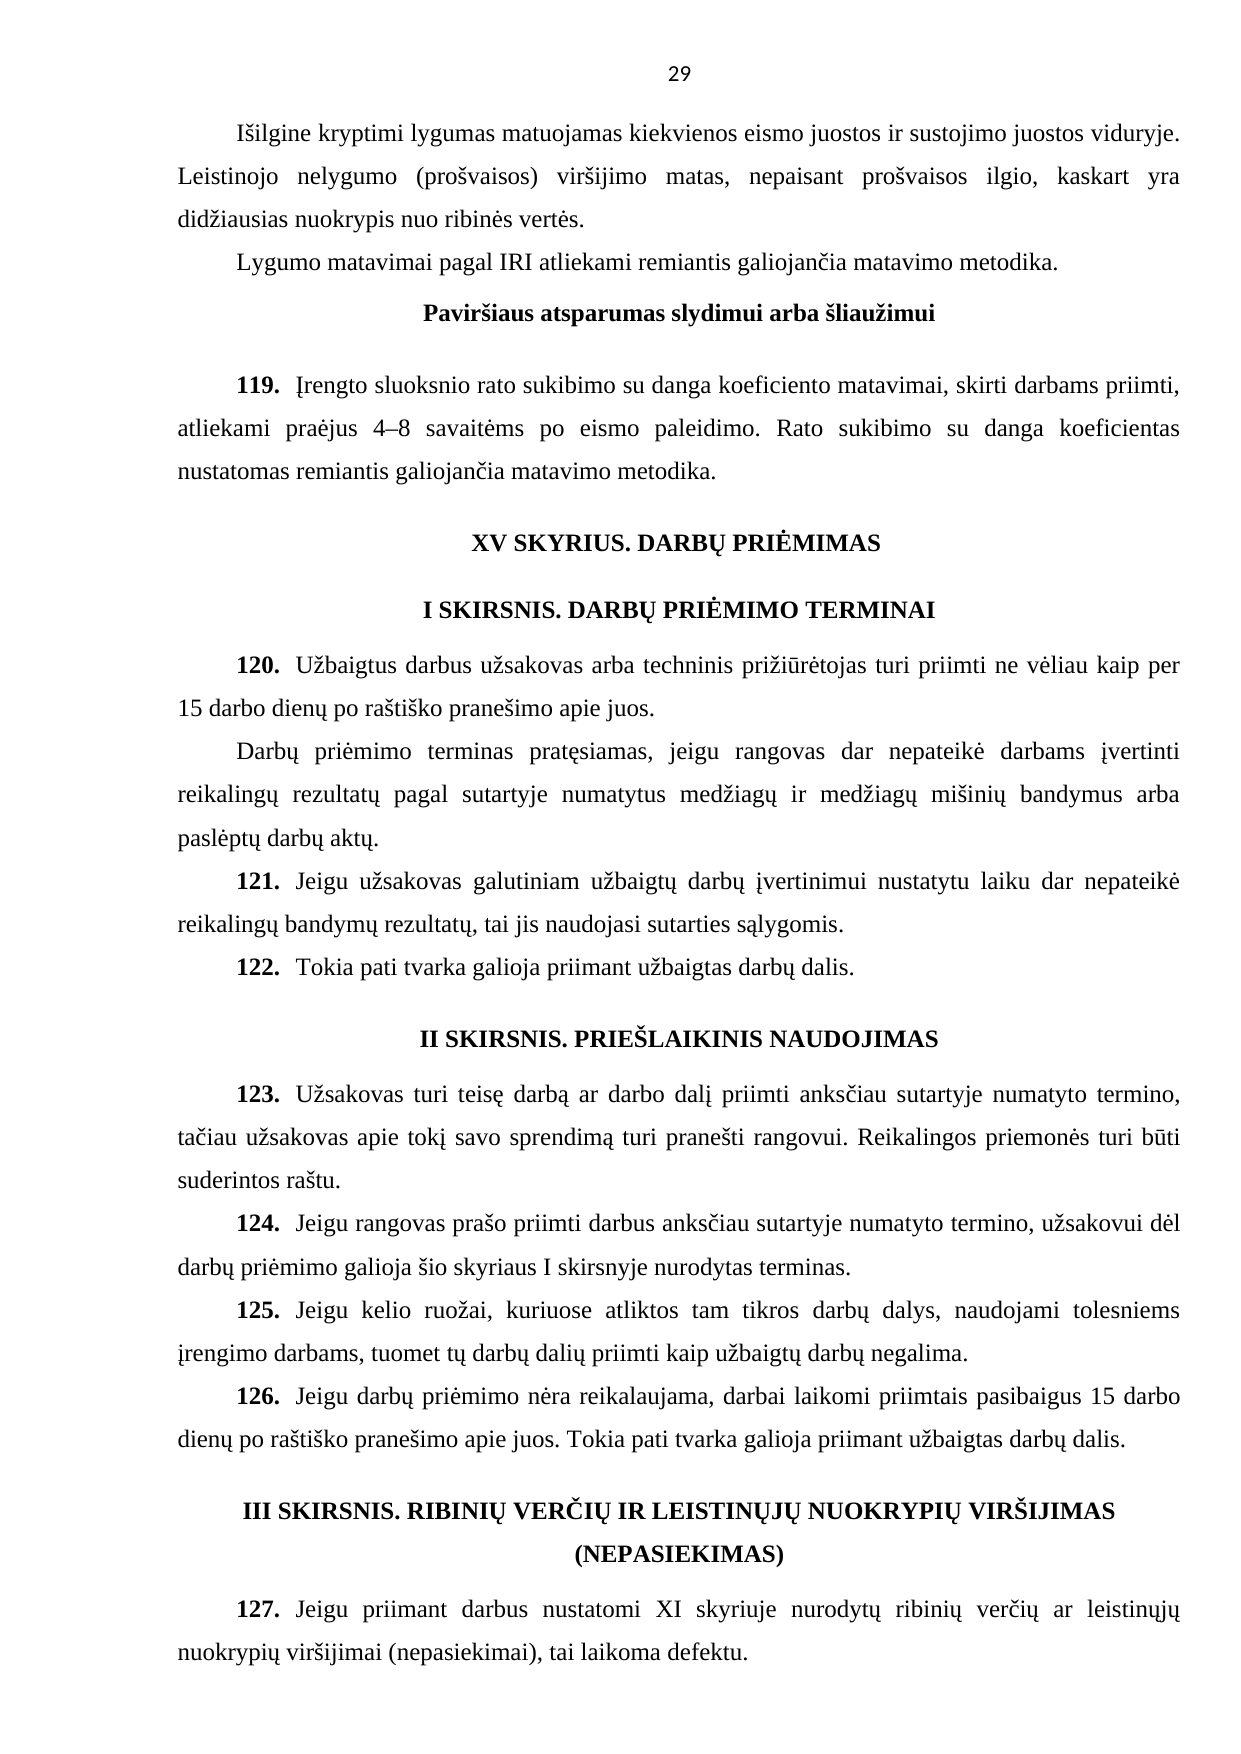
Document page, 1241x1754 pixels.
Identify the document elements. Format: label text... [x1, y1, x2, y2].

text 124. Jeigu rangovas prašo priimti darbus anksčiau sutartyje numatyto termino, užsakovui dėl darbų priėmimo galioja šio skyriaus I skirsnyje nurodytas terminas. [177, 1208, 1181, 1280]
text 123. Užsakovas turi teisę darbą ar darbo dalį priimti anksčiau sutartyje numatyto termino, tačiau užsakovas apie tokį savo sprendimą turi pranešti rangovui. Reikalingos priemonės turi būti suderintos raštu. [177, 1079, 1181, 1194]
text 119. Įrengto sluoksnio rato sukibimo su danga koeficiento matavimai, skirti darbams priimti, atliekami praėjus 4–8 savaitėms po eismo paleidimo. Rato sukibimo su danga koeficientas nustatomas remiantis galiojančia matavimo metodika. [177, 370, 1181, 485]
text 121. Jeigu užsakovas galutiniam užbaigtų darbų įvertinimui nustatytu laiku dar nepateikė reikalingų bandymų rezultatų, tai jis naudojasi sutarties sąlygomis. [177, 866, 1181, 938]
text XV SKYRIUS. DARBŲ PRIĖMIMAS [177, 528, 1181, 557]
text 122. Tokia pati tvarka galioja priimant užbaigtas darbų dalis. [177, 952, 1181, 981]
text Lygumo matavimai pagal IRI atliekami remiantis galiojančia matavimo metodika. [177, 247, 1181, 276]
text 127. Jeigu priimant darbus nustatomi XI skyriuje nurodytų ribinių verčių ar leistinųjų nuokrypių viršijimai (nepasiekimai), tai laikoma defektu. [177, 1594, 1181, 1666]
text Išilgine kryptimi lygumas matuojamas kiekvienos eismo juostos ir sustojimo juostos viduryje. Leistinojo nelygumo (prošvaisos) viršijimo matas, nepaisant prošvaisos ilgio, kaskart yra didžiausias nuokrypis nuo ribinės vertės. [177, 118, 1181, 233]
text III SKIRSNIS. RIBINIŲ VERČIŲ IR LEISTINŲJŲ NUOKRYPIŲ VIRŠIJIMAS (NEPASIEKIMAS) [177, 1496, 1181, 1568]
text 120. Užbaigtus darbus užsakovas arba techninis prižiūrėtojas turi priimti ne vėliau kaip per 15 darbo dienų po raštiško pranešimo apie juos. [177, 650, 1181, 722]
text II SKIRSNIS. PRIEŠLAIKINIS NAUDOJIMAS [177, 1024, 1181, 1053]
text Paviršiaus atsparumas slydimui arba šliaužimui [177, 298, 1181, 327]
text Darbų priėmimo terminas pratęsiamas, jeigu rangovas dar nepateikė darbams įvertinti reikalingų rezultatų pagal sutartyje numatytus medžiagų ir medžiagų mišinių bandymus arba paslėptų darbų aktų. [177, 736, 1181, 851]
text 126. Jeigu darbų priėmimo nėra reikalaujama, darbai laikomi priimtais pasibaigus 15 darbo dienų po raštiško pranešimo apie juos. Tokia pati tvarka galioja priimant užbaigtas darbų dalis. [177, 1381, 1181, 1453]
text 125. Jeigu kelio ruožai, kuriuose atliktos tam tikros darbų dalys, naudojami tolesniems įrengimo darbams, tuomet tų darbų dalių priimti kaip užbaigtų darbų negalima. [177, 1295, 1181, 1367]
text I SKIRSNIS. DARBŲ PRIĖMIMO TERMINAI [177, 595, 1181, 624]
